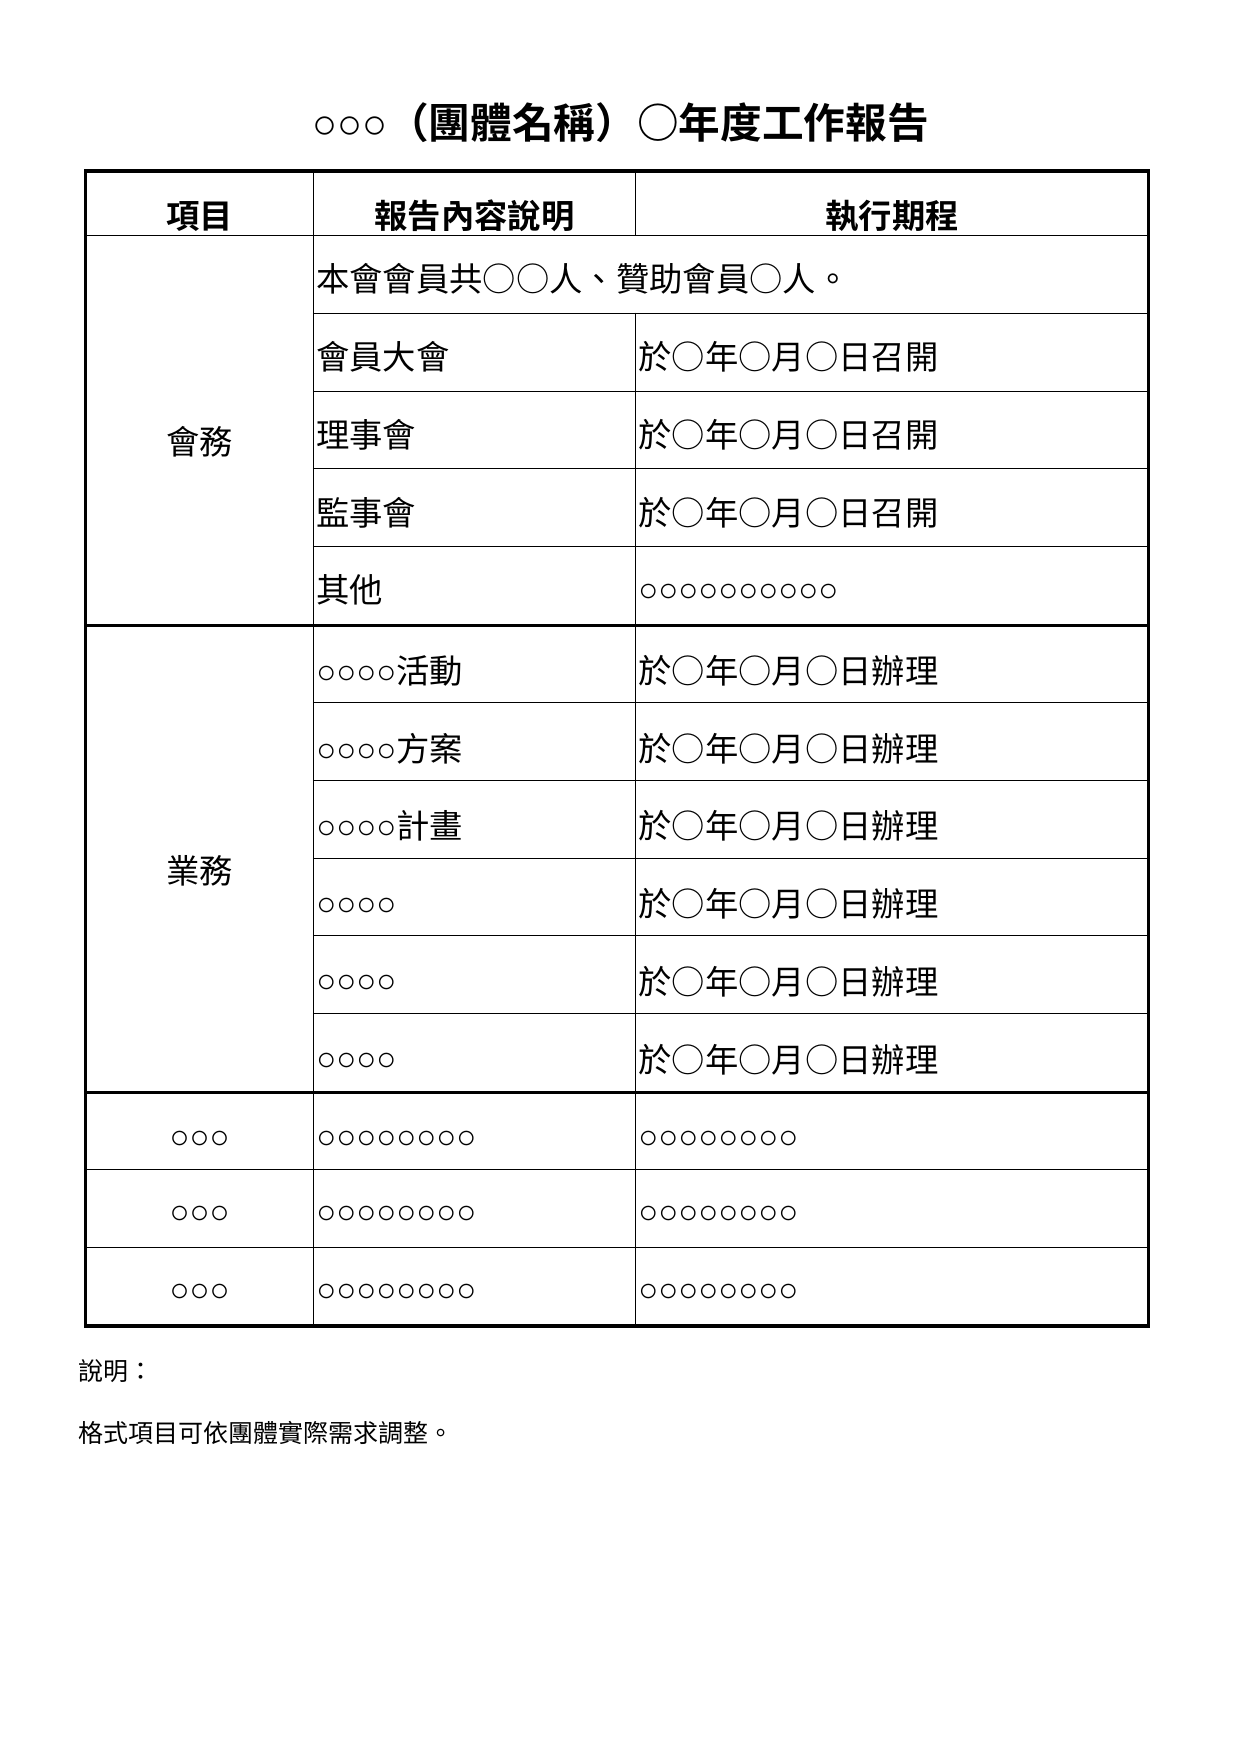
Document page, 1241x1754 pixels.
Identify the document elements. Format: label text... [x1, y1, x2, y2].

table_cell ○○○○計畫 [314, 781, 635, 857]
text 說明： [78, 1327, 1152, 1390]
table_cell ○○○ [87, 1248, 313, 1324]
table_cell 於○年○月○日召開 [636, 314, 1147, 391]
table_cell 於○年○月○日辦理 [636, 859, 1147, 935]
table_cell 理事會 [314, 392, 635, 468]
text ○○○（團體名稱）○年度工作報告 [89, 90, 1152, 151]
table_cell ○○○○○○○○ [314, 1248, 635, 1324]
table_cell ○○○ [87, 1094, 313, 1169]
text 格式項目可依團體實際需求調整。 [79, 1390, 1152, 1452]
table_cell 於○年○月○日辦理 [636, 1014, 1147, 1091]
table_cell ○○○○ [314, 859, 635, 935]
table_cell ○○○○○○○○ [314, 1094, 635, 1169]
table_cell ○○○○ [314, 936, 635, 1013]
table_header 報告內容說明 [314, 173, 635, 235]
table_cell 於○年○月○日辦理 [636, 627, 1147, 702]
table_cell ○○○○○○○○ [314, 1170, 635, 1246]
table_cell ○○○○方案 [314, 703, 635, 779]
table_cell 監事會 [314, 469, 635, 546]
table_cell 於○年○月○日召開 [636, 392, 1147, 468]
table_cell 其他 [314, 547, 635, 624]
table_cell 業務 [87, 627, 313, 1091]
table_cell ○○○ [87, 1170, 313, 1246]
table_cell 於○年○月○日辦理 [636, 703, 1147, 779]
table_header 執行期程 [636, 173, 1147, 235]
table_cell 於○年○月○日辦理 [636, 781, 1147, 857]
table_cell ○○○○ [314, 1014, 635, 1091]
table_cell ○○○○○○○○○○ [636, 547, 1147, 624]
table_cell 會員大會 [314, 314, 635, 391]
table_cell 於○年○月○日辦理 [636, 936, 1147, 1013]
table_cell 於○年○月○日召開 [636, 469, 1147, 546]
table_cell ○○○○○○○○ [636, 1094, 1147, 1169]
table_header 項目 [87, 173, 313, 235]
table_cell ○○○○活動 [314, 627, 635, 702]
table_cell ○○○○○○○○ [636, 1170, 1147, 1246]
table_cell 本會會員共○○人、贊助會員○人。 [314, 236, 1147, 313]
table_cell 會務 [87, 236, 313, 624]
table_cell ○○○○○○○○ [636, 1248, 1147, 1324]
